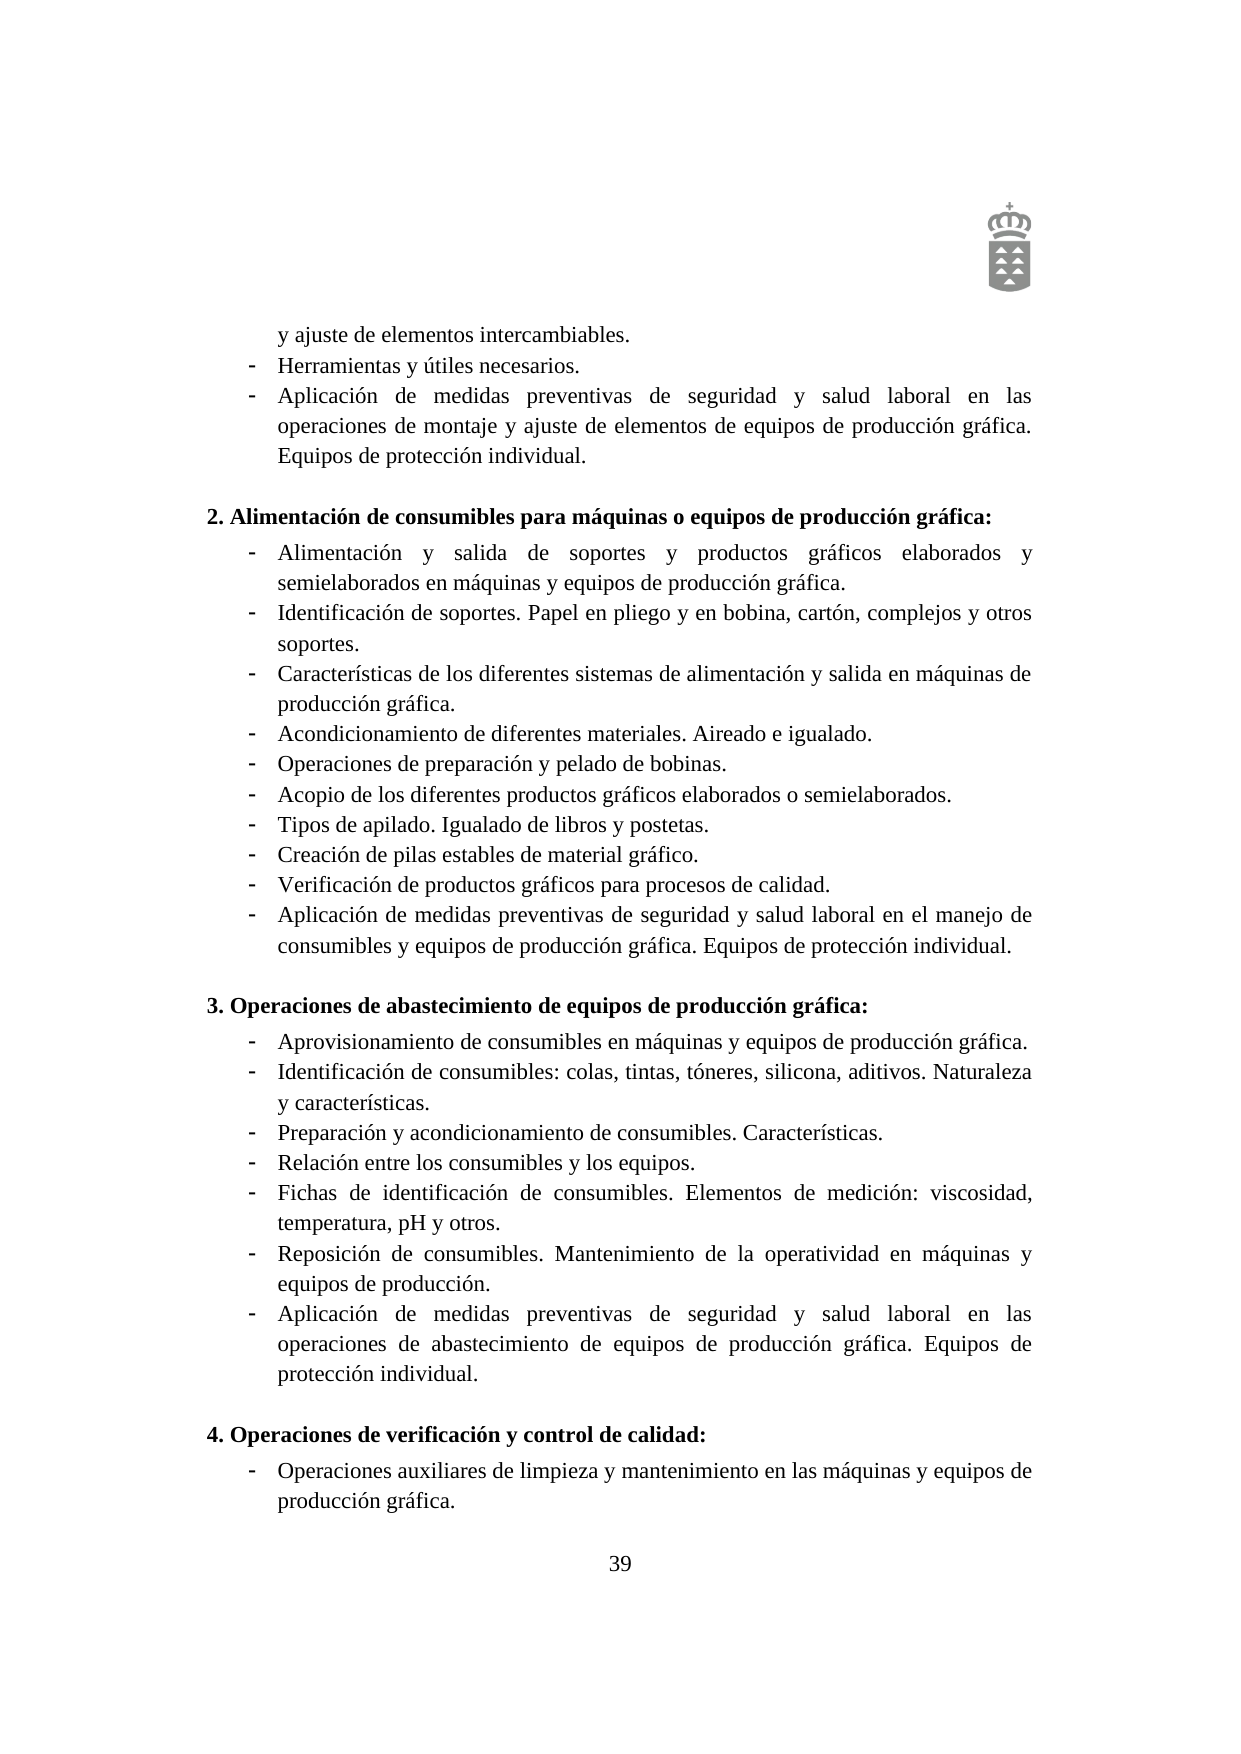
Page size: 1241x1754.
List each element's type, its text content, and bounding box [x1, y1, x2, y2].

text 4. Operaciones de verificación y control de calidad: [207, 1421, 1033, 1447]
list Aprovisionamiento de consumibles en máquinas y equipos de producción gráfica. [248, 1028, 1033, 1054]
list Creación de pilas estables de material gráfico. [248, 841, 1033, 867]
list Operaciones auxiliares de limpieza y mantenimiento en las máquinas y equipos de producción gráfica. [248, 1457, 1033, 1514]
list Preparación y acondicionamiento de consumibles. Características. [248, 1119, 1033, 1145]
text 3. Operaciones de abastecimiento de equipos de producción gráfica: [207, 992, 1033, 1018]
list Características de los diferentes sistemas de alimentación y salida en máquinas de producción gráfica. [248, 660, 1033, 716]
list Acopio de los diferentes productos gráficos elaborados o semielaborados. [248, 781, 1033, 807]
list Aplicación de medidas preventivas de seguridad y salud laboral en las operaciones de montaje y ajuste de elementos de equipos de producción gráfica. Equipos de protección individual. [248, 382, 1033, 469]
list Reposición de consumibles. Mantenimiento de la operatividad en máquinas y equipos de producción. [248, 1240, 1033, 1296]
picture [987, 202, 1032, 292]
list Identificación de consumibles: colas, tintas, tóneres, silicona, aditivos. Naturaleza y características. [248, 1058, 1033, 1115]
list Relación entre los consumibles y los equipos. [248, 1149, 1033, 1175]
text 2. Alimentación de consumibles para máquinas o equipos de producción gráfica: [207, 503, 1033, 529]
list Aplicación de medidas preventivas de seguridad y salud laboral en las operaciones de abastecimiento de equipos de producción gráfica. Equipos de protección individual. [248, 1300, 1033, 1387]
list Identificación de soportes. Papel en pliego y en bobina, cartón, complejos y otros soportes. [248, 599, 1033, 656]
list y ajuste de elementos intercambiables. [248, 322, 1033, 348]
list Alimentación y salida de soportes y productos gráficos elaborados y semielaborados en máquinas y equipos de producción gráfica. [248, 539, 1033, 596]
list Operaciones de preparación y pelado de bobinas. [248, 750, 1033, 777]
list Fichas de identificación de consumibles. Elementos de medición: viscosidad, temperatura, pH y otros. [248, 1179, 1033, 1236]
list Tipos de apilado. Igualado de libros y postetas. [248, 811, 1033, 837]
list Verificación de productos gráficos para procesos de calidad. [248, 871, 1033, 898]
list Aplicación de medidas preventivas de seguridad y salud laboral en el manejo de consumibles y equipos de producción gráfica. Equipos de protección individual. [248, 901, 1033, 958]
list Acondicionamiento de diferentes materiales. Aireado e igualado. [248, 720, 1033, 747]
list Herramientas y útiles necesarios. [248, 352, 1033, 378]
